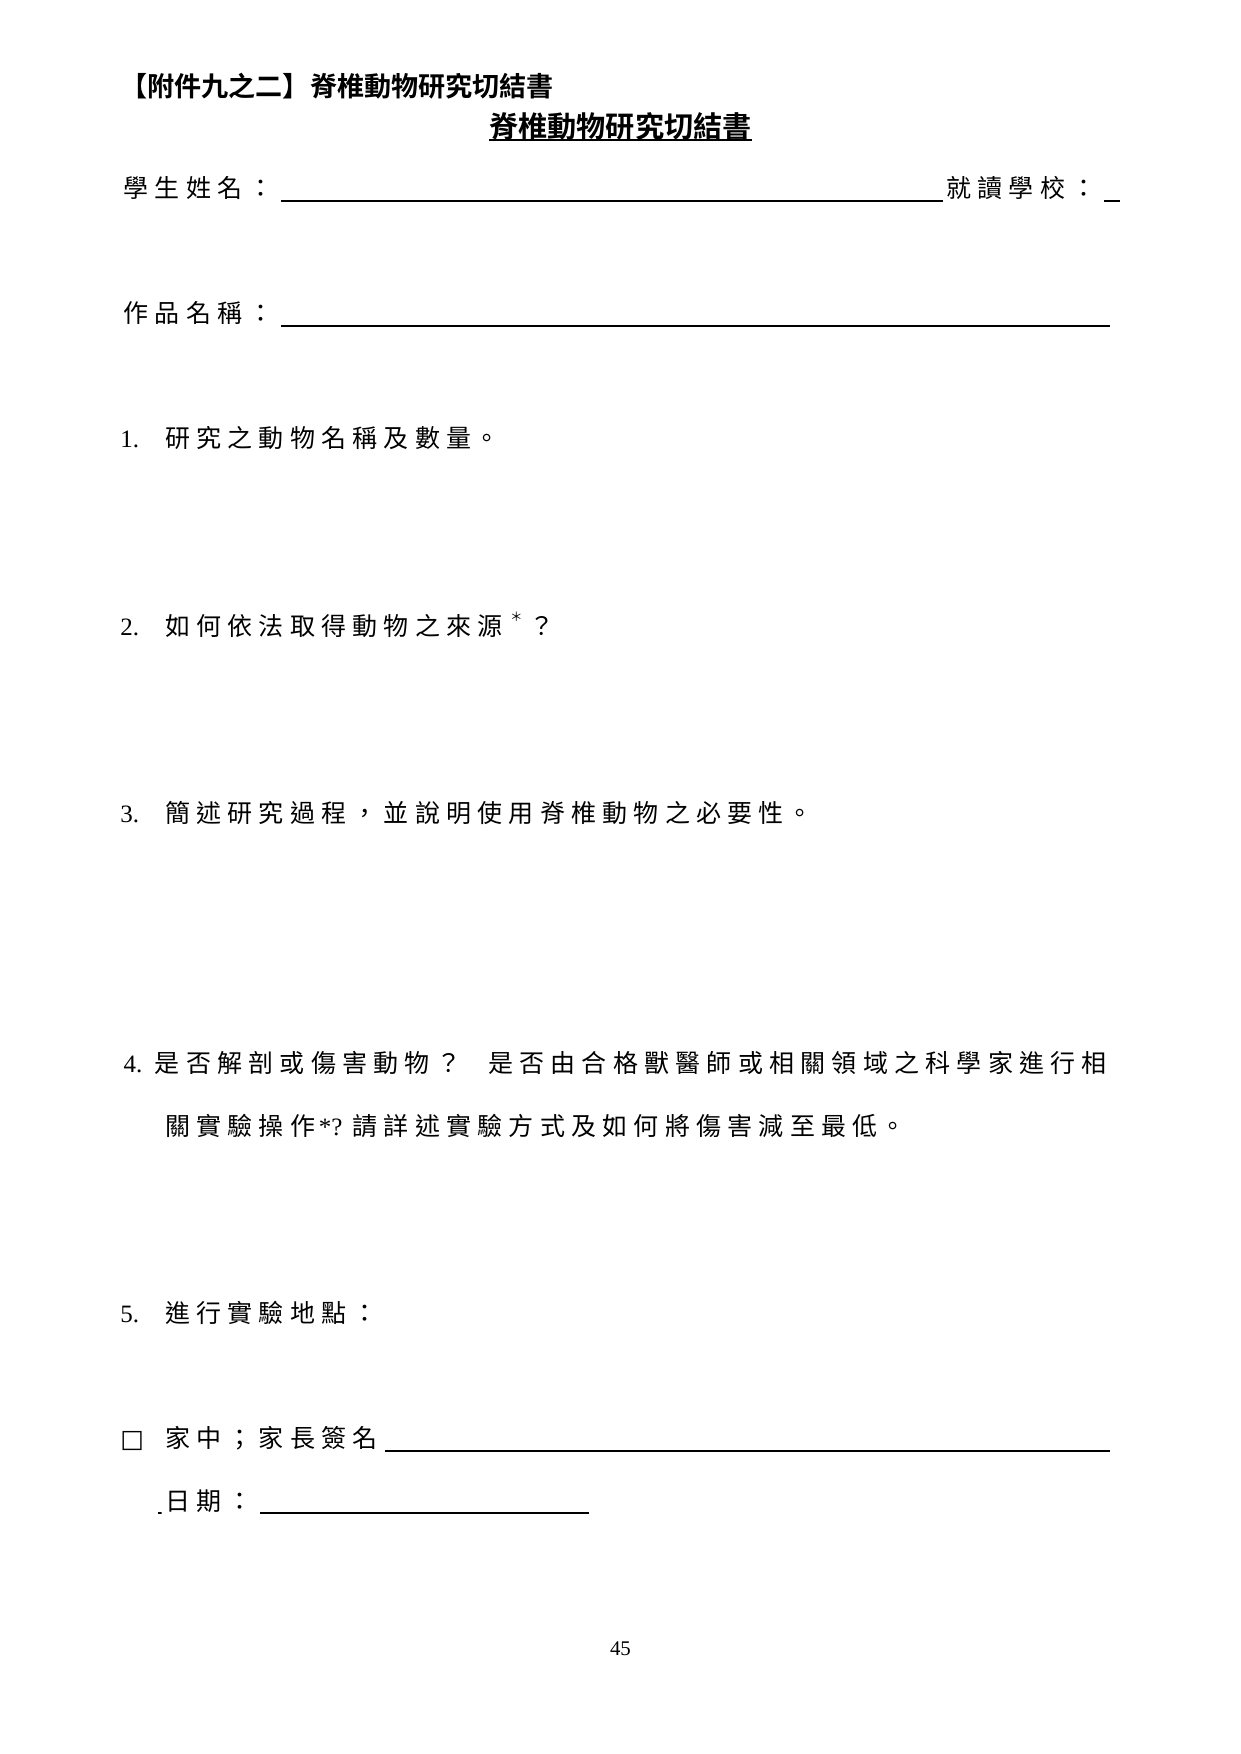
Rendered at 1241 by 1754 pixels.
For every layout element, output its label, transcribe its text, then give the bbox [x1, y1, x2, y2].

text 作品名稱： [120, 270, 1120, 333]
list 研究之動物名稱及數量。 [120, 395, 1120, 458]
text 脊椎動物研究切結書 [120, 104, 1120, 145]
text 學生姓名： 就讀學校： [120, 145, 1120, 208]
list 進行實驗地點： [120, 1270, 1120, 1333]
list 家中；家長簽名 日期： [120, 1395, 1120, 1520]
text 【附件九之二】脊椎動物研究切結書 [120, 66, 1120, 104]
list 如何依法取得動物之來源＊？ [120, 583, 1120, 645]
list 簡述研究過程，並說明使用脊椎動物之必要性。 [120, 770, 1120, 833]
text 4. 是否解剖或傷害動物？ 是否由合格獸醫師或相關領域之科學家進行相關實驗操作*? 請詳述實驗方式及如何將傷害減至最低。 [120, 1020, 1120, 1145]
